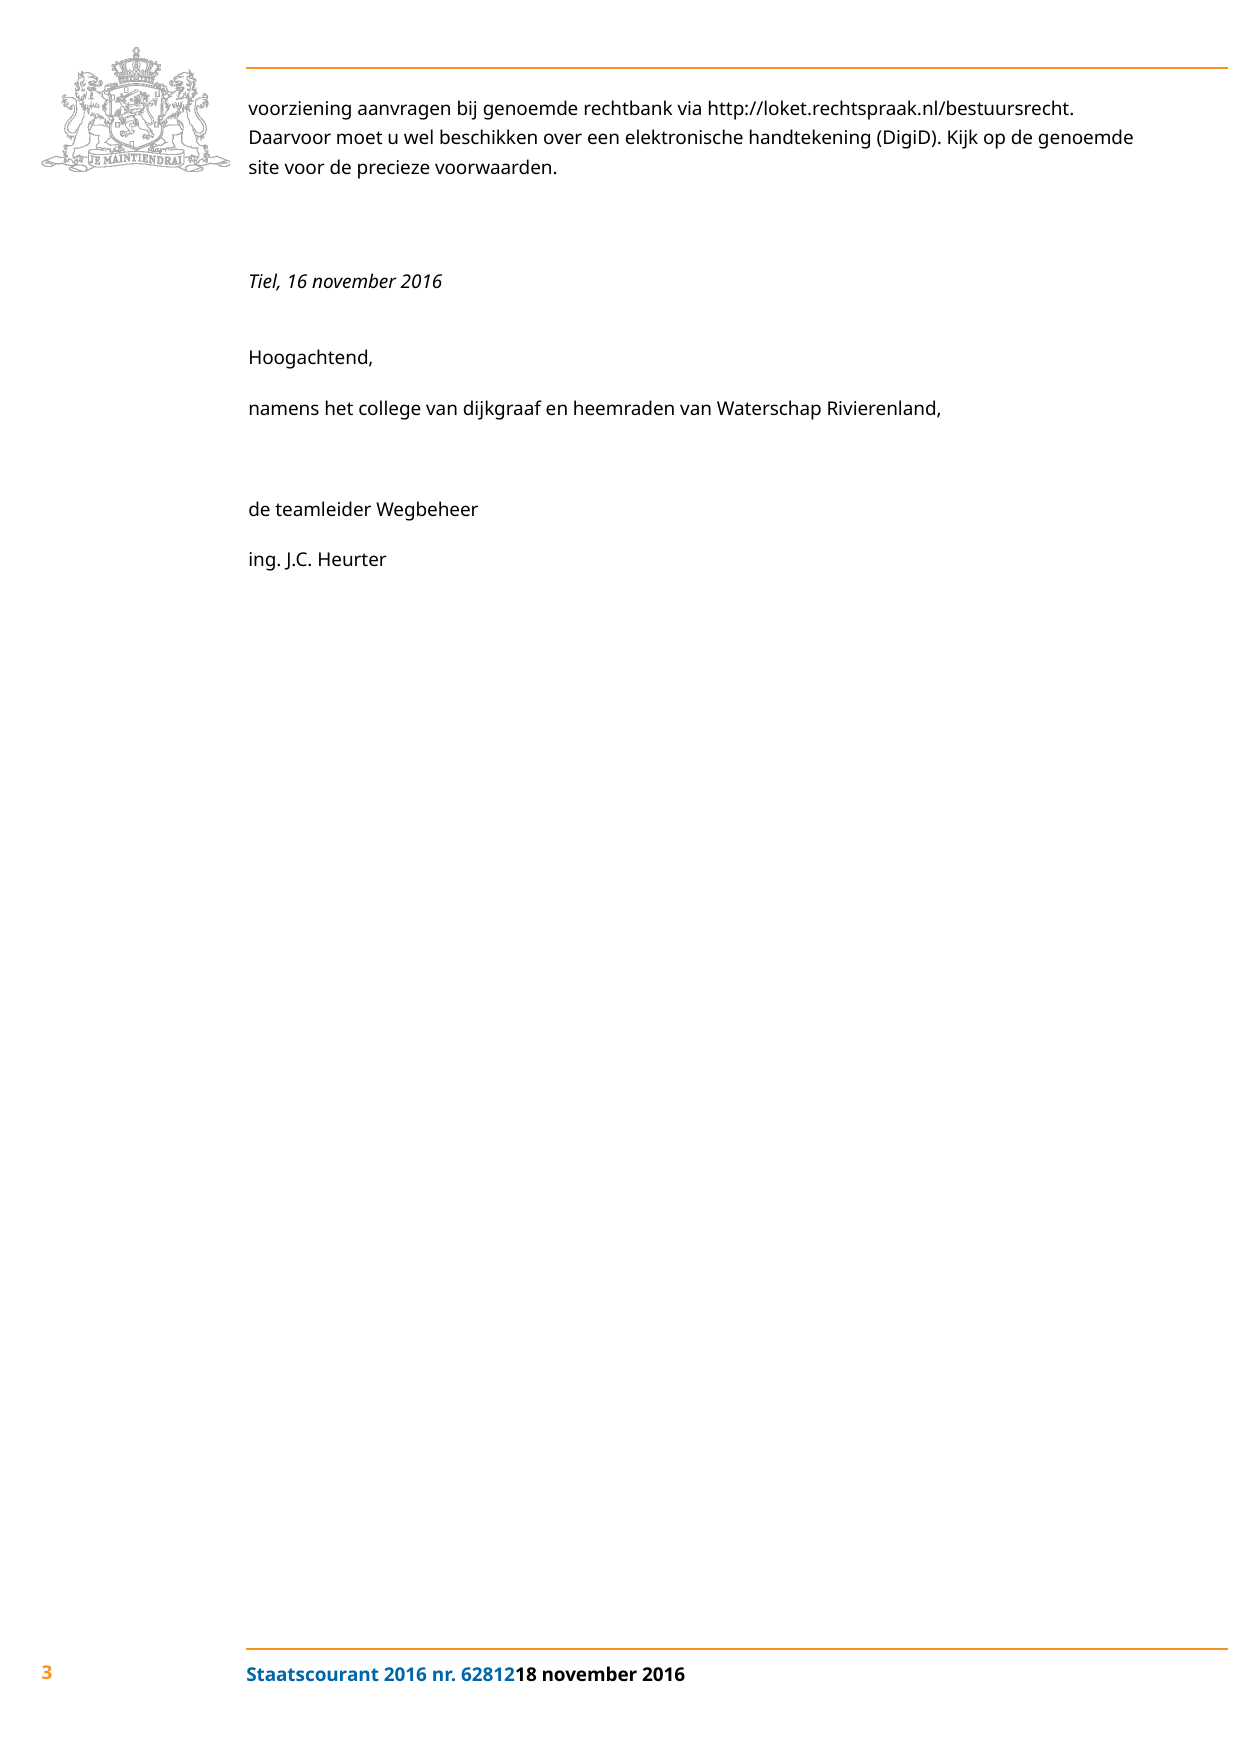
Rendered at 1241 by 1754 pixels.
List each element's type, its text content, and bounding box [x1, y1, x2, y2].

text Hoogachtend, [248, 344, 1152, 370]
text namens het college van dijkgraaf en heemraden van Waterschap Rivierenland, [248, 395, 1152, 421]
text ing. J.C. Heurter [248, 546, 1152, 572]
text voorziening aanvragen bij genoemde rechtbank via http://loket.rechtspraak.nl/bestuursrecht. Daarvoor moet u wel beschikken over een elektronische handtekening (DigiD). Kijk op de genoemde site voor de precieze voorwaarden. [248, 95, 1152, 180]
text Tiel, 16 november 2016 [248, 268, 1152, 294]
picture [41, 47, 231, 172]
text de teamleider Wegbeheer [248, 496, 1152, 521]
